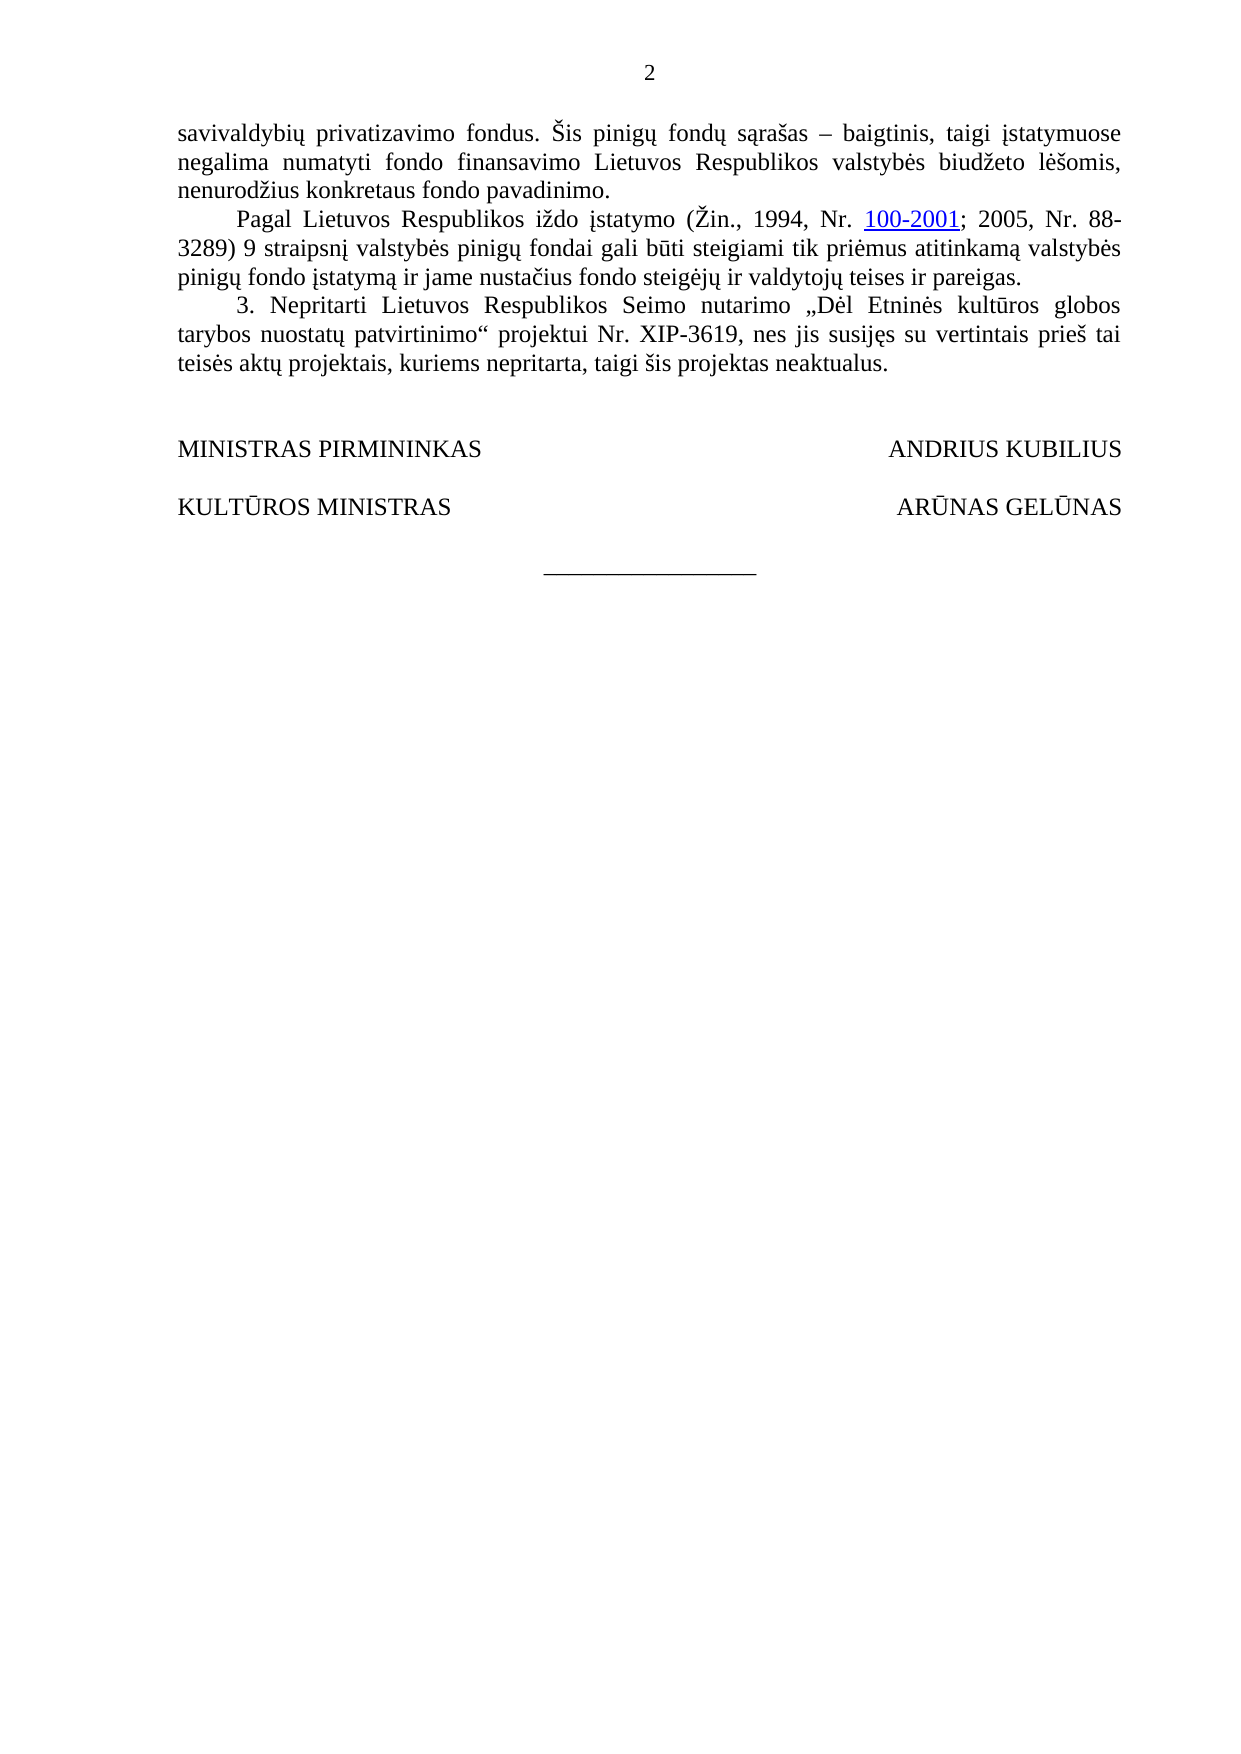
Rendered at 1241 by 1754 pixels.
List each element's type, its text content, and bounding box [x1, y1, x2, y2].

text _________________ [177, 549, 1122, 578]
text savivaldybių privatizavimo fondus. Šis pinigų fondų sąrašas – baigtinis, taigi įstatymuose negalima numatyti fondo finansavimo Lietuvos Respublikos valstybės biudžeto lėšomis, nenurodžius konkretaus fondo pavadinimo. [177, 118, 1122, 204]
text MINISTRAS PIRMININKAS ANDRIUS KUBILIUS [177, 434, 1122, 463]
text KULTŪROS MINISTRAS ARŪNAS GELŪNAS [177, 492, 1122, 521]
text 3. Nepritarti Lietuvos Respublikos Seimo nutarimo „Dėl Etninės kultūros globos tarybos nuostatų patvirtinimo“ projektui Nr. XIP-3619, nes jis susijęs su vertintais prieš tai teisės aktų projektais, kuriems nepritarta, taigi šis projektas neaktualus. [177, 291, 1122, 377]
text Pagal Lietuvos Respublikos iždo įstatymo (Žin., 1994, Nr. 100-2001; 2005, Nr. 88-3289) 9 straipsnį valstybės pinigų fondai gali būti steigiami tik priėmus atitinkamą valstybės pinigų fondo įstatymą ir jame nustačius fondo steigėjų ir valdytojų teises ir pareigas. [177, 204, 1122, 291]
